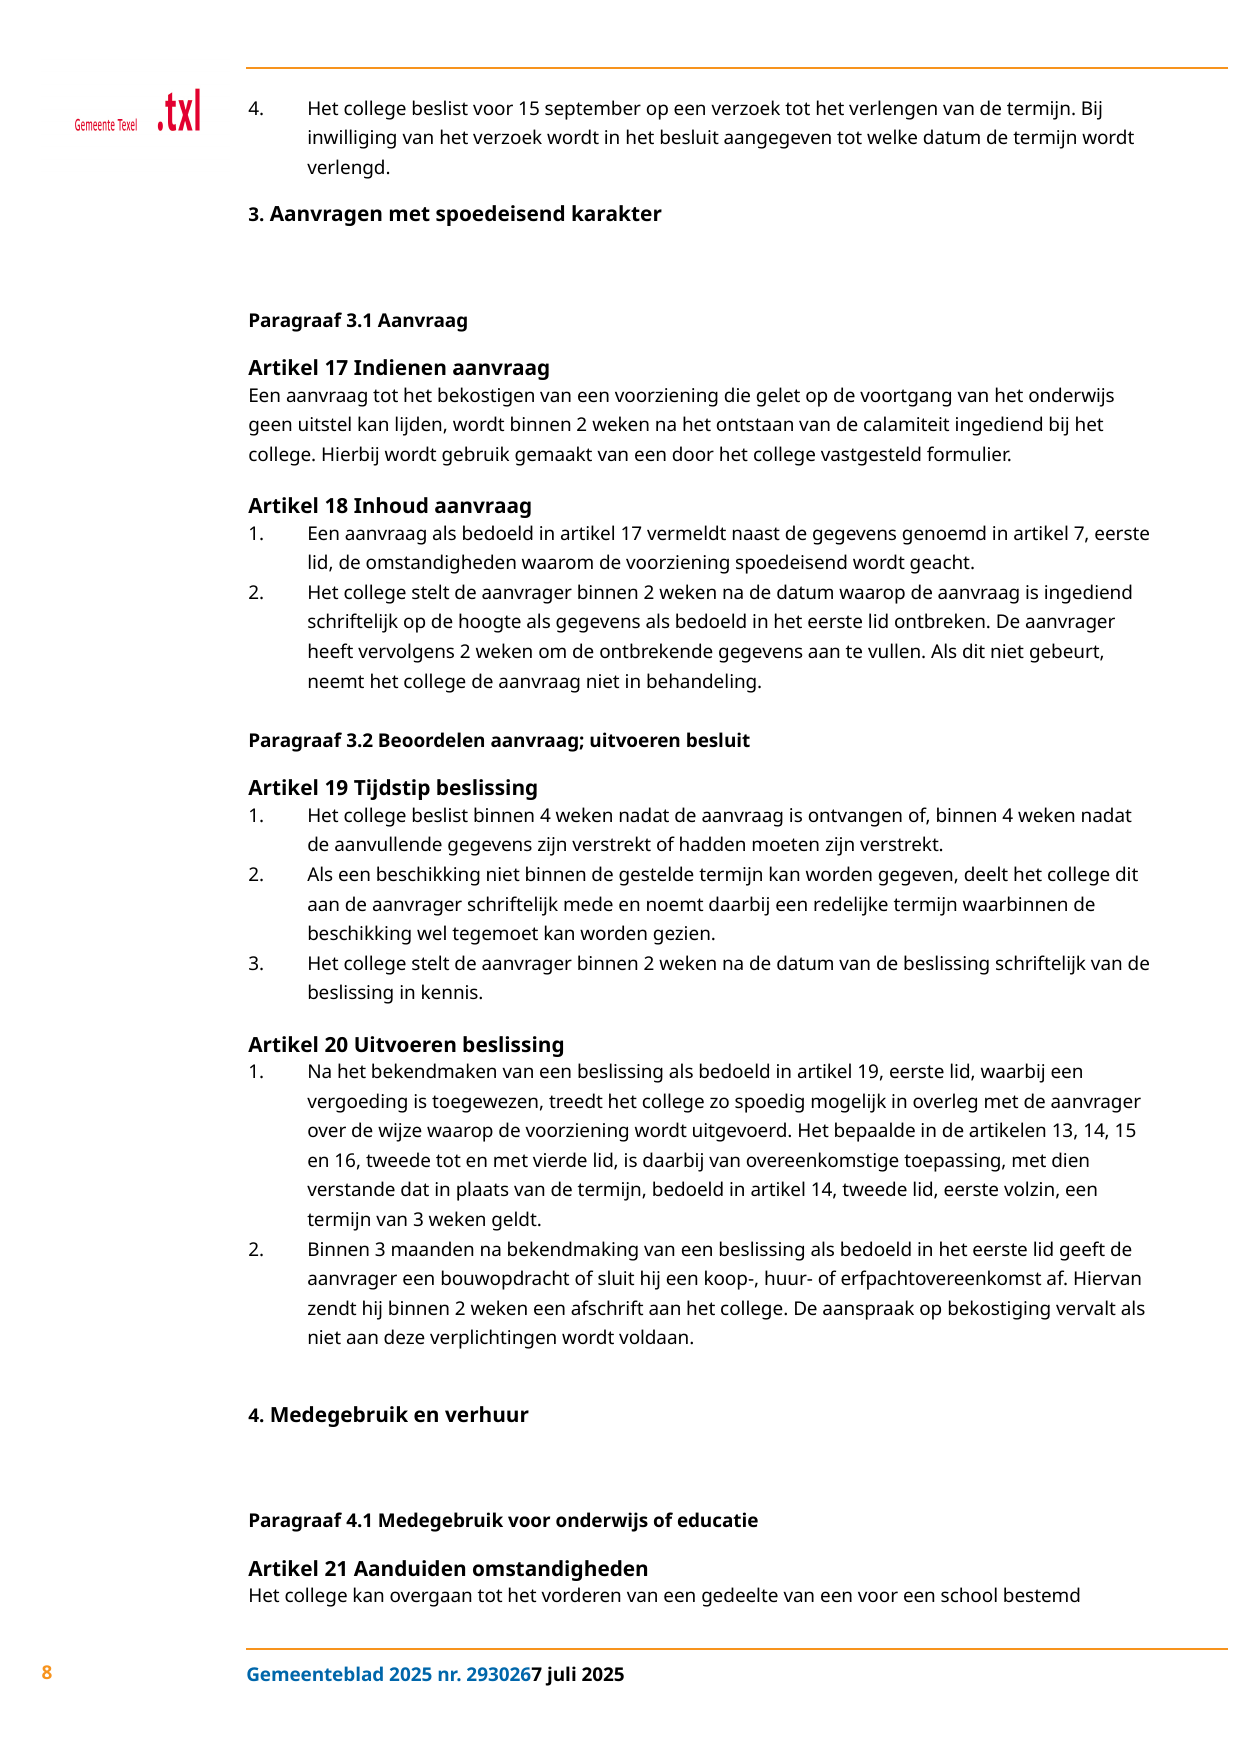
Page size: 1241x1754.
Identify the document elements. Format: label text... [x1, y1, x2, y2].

list Het college stelt de aanvrager binnen 2 weken na de datum waarop de aanvraag is ingediend schriftelijk op de hoogte als gegevens als bedoeld in het eerste lid ontbreken. De aanvrager heeft vervolgens 2 weken om de ontbrekende gegevens aan te vullen. Als dit niet gebeurt, neemt het college de aanvraag niet in behandeling. [248, 579, 1152, 693]
text Artikel 20 Uitvoeren beslissing [248, 1030, 1152, 1058]
text Paragraaf 4.1 Medegebruik voor onderwijs of educatie [248, 1507, 1152, 1533]
text Artikel 19 Tijdstip beslissing [248, 773, 1152, 802]
text Artikel 17 Indienen aanvraag [248, 353, 1152, 382]
text Een aanvraag tot het bekostigen van een voorziening die gelet op de voortgang van het onderwijs geen uitstel kan lijden, wordt binnen 2 weken na het ontstaan van de calamiteit ingediend bij het college. Hierbij wordt gebruik gemaakt van een door het college vastgesteld formulier. [248, 382, 1152, 467]
text 4. Medegebruik en verhuur [248, 1400, 1152, 1428]
list Binnen 3 maanden na bekendmaking van een beslissing als bedoeld in het eerste lid geeft de aanvrager een bouwopdracht of sluit hij een koop-, huur- of erfpachtovereenkomst af. Hiervan zendt hij binnen 2 weken een afschrift aan het college. De aanspraak op bekostiging vervalt als niet aan deze verplichtingen wordt voldaan. [248, 1236, 1152, 1350]
list Na het bekendmaken van een beslissing als bedoeld in artikel 19, eerste lid, waarbij een vergoeding is toegewezen, treedt het college zo spoedig mogelijk in overleg met de aanvrager over de wijze waarop de voorziening wordt uitgevoerd. Het bepaalde in de artikelen 13, 14, 15 en 16, tweede tot en met vierde lid, is daarbij van overeenkomstige toepassing, met dien verstande dat in plaats van de termijn, bedoeld in artikel 14, tweede lid, eerste volzin, een termijn van 3 weken geldt. [248, 1058, 1152, 1232]
list Het college beslist binnen 4 weken nadat de aanvraag is ontvangen of, binnen 4 weken nadat de aanvullende gegevens zijn verstrekt of hadden moeten zijn verstrekt. [248, 802, 1152, 857]
text Paragraaf 3.2 Beoordelen aanvraag; uitvoeren besluit [248, 727, 1152, 753]
text 3. Aanvragen met spoedeisend karakter [248, 199, 1152, 228]
picture [41, 47, 231, 172]
list Het college stelt de aanvrager binnen 2 weken na de datum van de beslissing schriftelijk van de beslissing in kennis. [248, 950, 1152, 1005]
text Artikel 21 Aanduiden omstandigheden [248, 1554, 1152, 1582]
text Artikel 18 Inhoud aanvraag [248, 491, 1152, 520]
list Het college beslist voor 15 september op een verzoek tot het verlengen van de termijn. Bij inwilliging van het verzoek wordt in het besluit aangegeven tot welke datum de termijn wordt verlengd. [248, 95, 1152, 180]
text Paragraaf 3.1 Aanvraag [248, 307, 1152, 333]
list Als een beschikking niet binnen de gestelde termijn kan worden gegeven, deelt het college dit aan de aanvrager schriftelijk mede en noemt daarbij een redelijke termijn waarbinnen de beschikking wel tegemoet kan worden gezien. [248, 861, 1152, 946]
list Een aanvraag als bedoeld in artikel 17 vermeldt naast de gegevens genoemd in artikel 7, eerste lid, de omstandigheden waarom de voorziening spoedeisend wordt geacht. [248, 520, 1152, 575]
text Het college kan overgaan tot het vorderen van een gedeelte van een voor een school bestemd [248, 1582, 1152, 1608]
